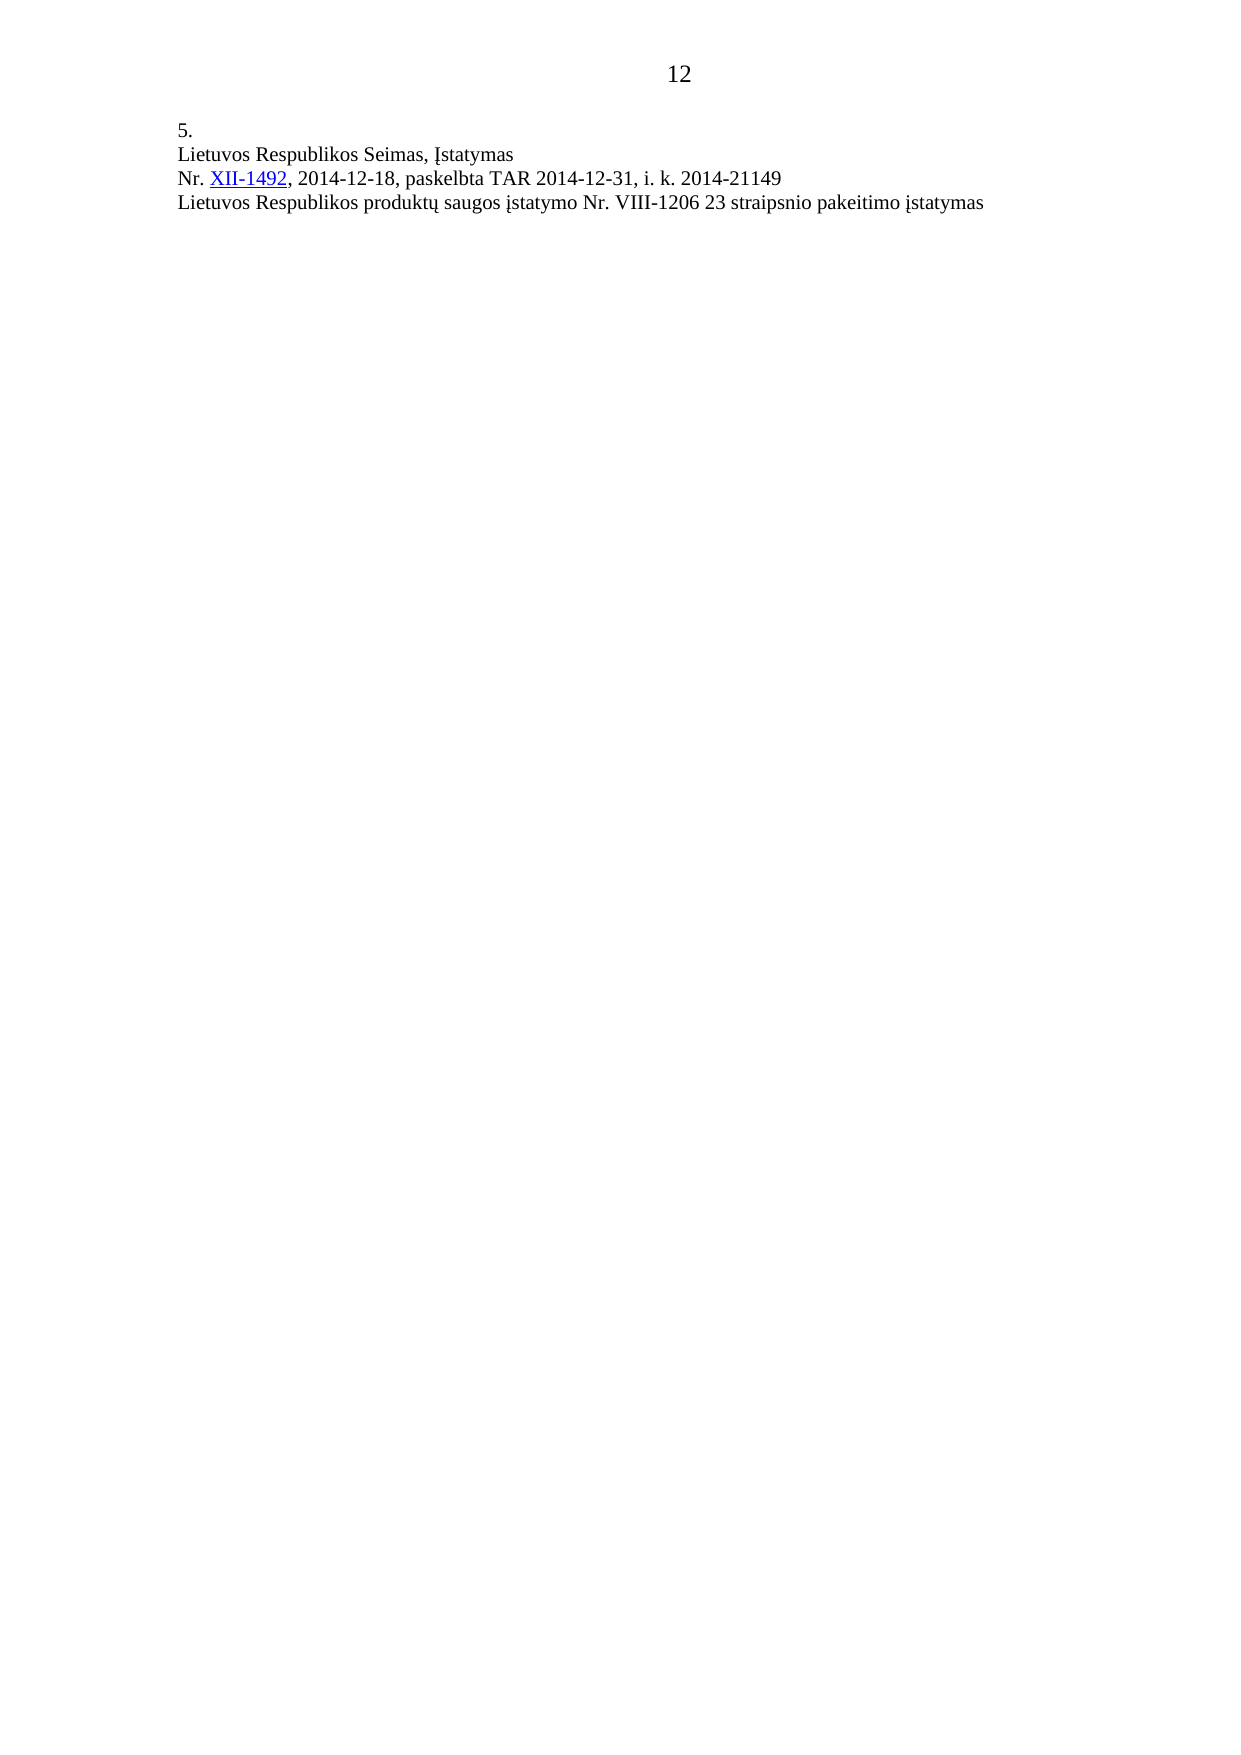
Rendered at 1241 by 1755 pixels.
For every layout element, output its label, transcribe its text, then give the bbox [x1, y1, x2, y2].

text Nr. XII-1492, 2014-12-18, paskelbta TAR 2014-12-31, i. k. 2014-21149 [177, 166, 1181, 190]
text 5. [177, 118, 1181, 142]
text Lietuvos Respublikos Seimas, Įstatymas [177, 142, 1181, 166]
text Lietuvos Respublikos produktų saugos įstatymo Nr. VIII-1206 23 straipsnio pakeitimo įstatymas [177, 190, 1181, 214]
